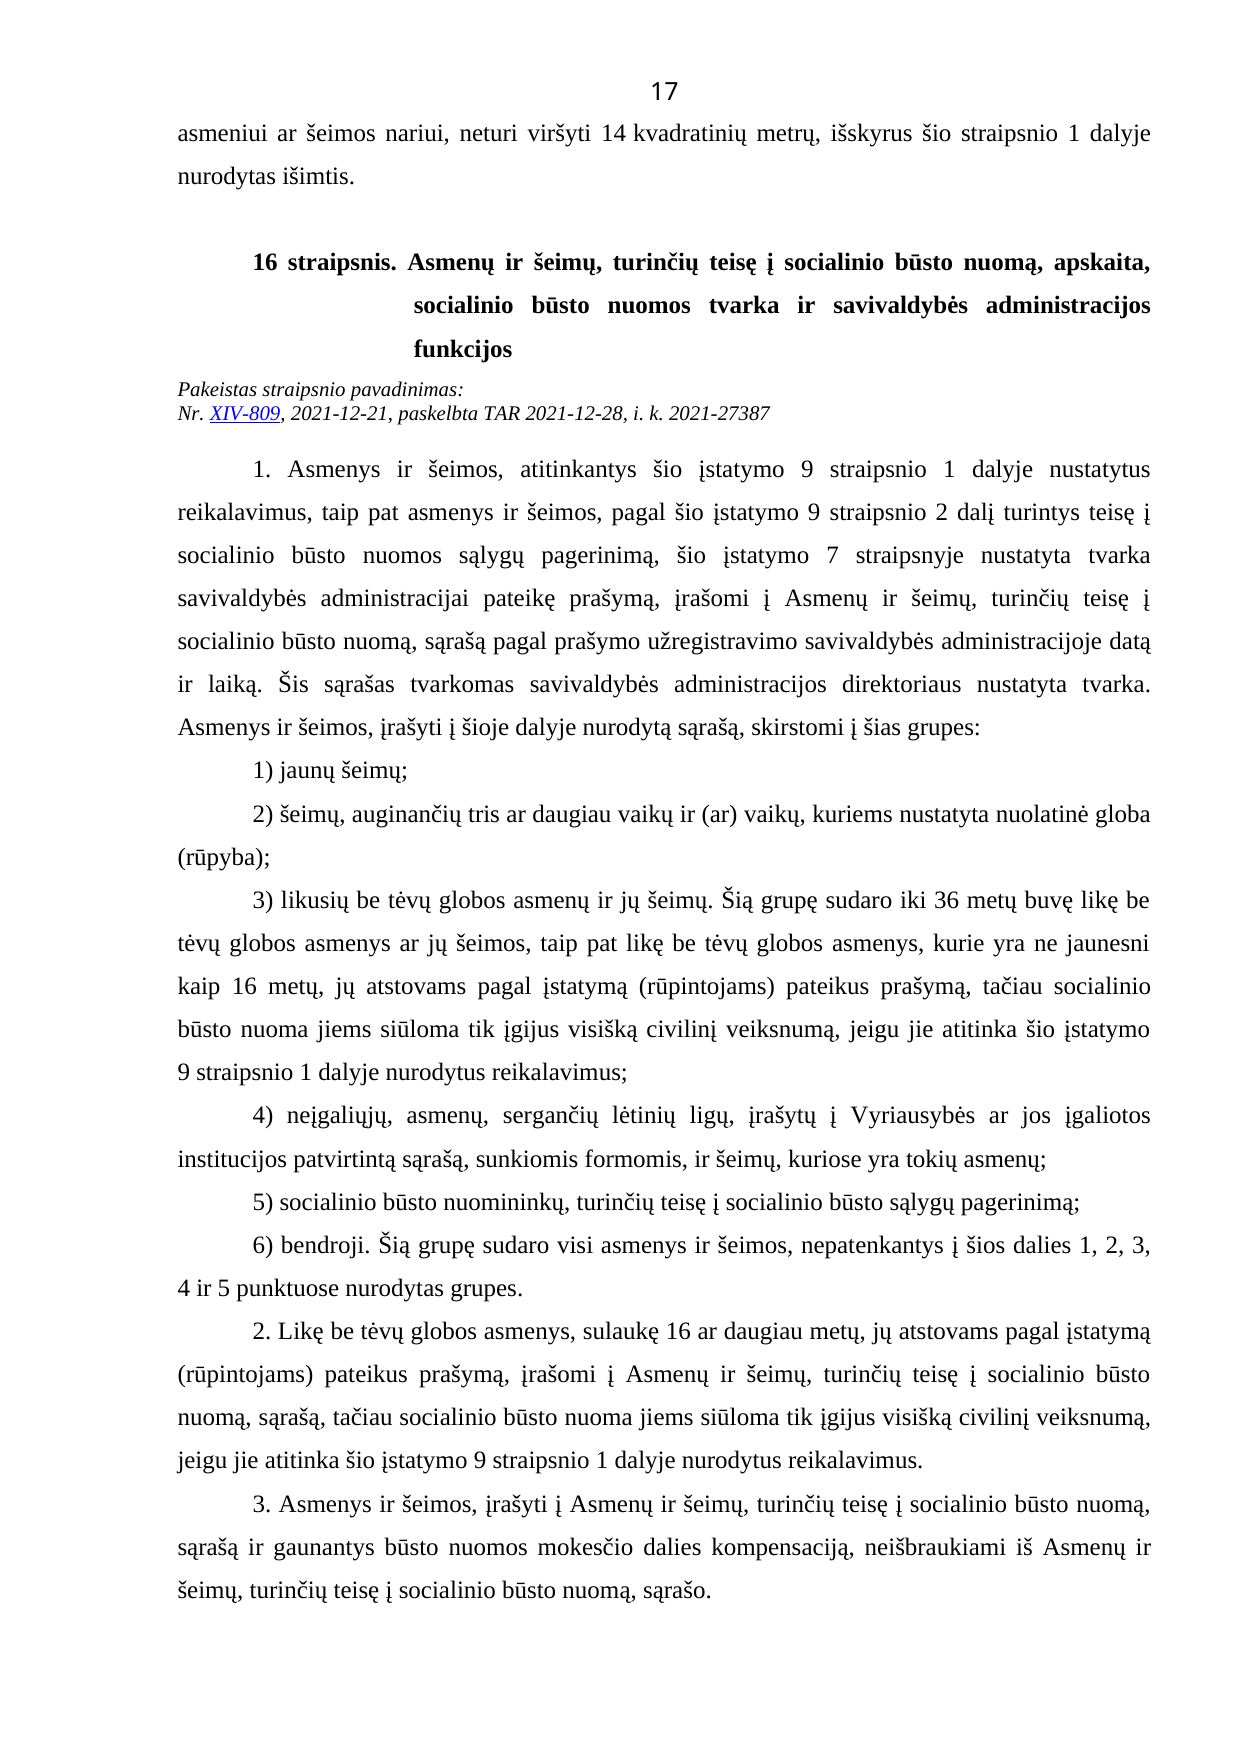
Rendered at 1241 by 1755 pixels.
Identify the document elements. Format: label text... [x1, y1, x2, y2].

text 16 straipsnis. Asmenų ir šeimų, turinčių teisę į socialinio būsto nuomą, apskaita, socialinio būsto nuomos tvarka ir savivaldybės administracijos funkcijos [252, 247, 1152, 362]
text Pakeistas straipsnio pavadinimas: [177, 377, 1152, 401]
text 1) jaunų šeimų; [177, 756, 1152, 784]
text 3) likusių be tėvų globos asmenų ir jų šeimų. Šią grupę sudaro iki 36 metų buvę likę be tėvų globos asmenys ar jų šeimos, taip pat likę be tėvų globos asmenys, kurie yra ne jaunesni kaip 16 metų, jų atstovams pagal įstatymą (rūpintojams) pateikus prašymą, tačiau socialinio būsto nuoma jiems siūloma tik įgijus visišką civilinį veiksnumą, jeigu jie atitinka šio įstatymo 9 straipsnio 1 dalyje nurodytus reikalavimus; [177, 885, 1152, 1086]
text 1. Asmenys ir šeimos, atitinkantys šio įstatymo 9 straipsnio 1 dalyje nustatytus reikalavimus, taip pat asmenys ir šeimos, pagal šio įstatymo 9 straipsnio 2 dalį turintys teisę į socialinio būsto nuomos sąlygų pagerinimą, šio įstatymo 7 straipsnyje nustatyta tvarka savivaldybės administracijai pateikę prašymą, įrašomi į Asmenų ir šeimų, turinčių teisę į socialinio būsto nuomą, sąrašą pagal prašymo užregistravimo savivaldybės administracijoje datą ir laiką. Šis sąrašas tvarkomas savivaldybės administracijos direktoriaus nustatyta tvarka. Asmenys ir šeimos, įrašyti į šioje dalyje nurodytą sąrašą, skirstomi į šias grupes: [177, 454, 1152, 741]
text 5) socialinio būsto nuomininkų, turinčių teisę į socialinio būsto sąlygų pagerinimą; [177, 1187, 1152, 1216]
text 2. Likę be tėvų globos asmenys, sulaukę 16 ar daugiau metų, jų atstovams pagal įstatymą (rūpintojams) pateikus prašymą, įrašomi į Asmenų ir šeimų, turinčių teisę į socialinio būsto nuomą, sąrašą, tačiau socialinio būsto nuoma jiems siūloma tik įgijus visišką civilinį veiksnumą, jeigu jie atitinka šio įstatymo 9 straipsnio 1 dalyje nurodytus reikalavimus. [177, 1316, 1152, 1474]
text 4) neįgaliųjų, asmenų, sergančių lėtinių ligų, įrašytų į Vyriausybės ar jos įgaliotos institucijos patvirtintą sąrašą, sunkiomis formomis, ir šeimų, kuriose yra tokių asmenų; [177, 1101, 1152, 1172]
text 3. Asmenys ir šeimos, įrašyti į Asmenų ir šeimų, turinčių teisę į socialinio būsto nuomą, sąrašą ir gaunantys būsto nuomos mokesčio dalies kompensaciją, neišbraukiami iš Asmenų ir šeimų, turinčių teisę į socialinio būsto nuomą, sąrašo. [177, 1489, 1152, 1604]
text Nr. XIV-809, 2021-12-21, paskelbta TAR 2021-12-28, i. k. 2021-27387 [177, 401, 1152, 425]
text 6) bendroji. Šią grupę sudaro visi asmenys ir šeimos, nepatenkantys į šios dalies 1, 2, 3, 4 ir 5 punktuose nurodytas grupes. [177, 1230, 1152, 1302]
text 2) šeimų, auginančių tris ar daugiau vaikų ir (ar) vaikų, kuriems nustatyta nuolatinė globa (rūpyba); [177, 799, 1152, 871]
text asmeniui ar šeimos nariui, neturi viršyti 14 kvadratinių metrų, išskyrus šio straipsnio 1 dalyje nurodytas išimtis. [177, 118, 1152, 190]
